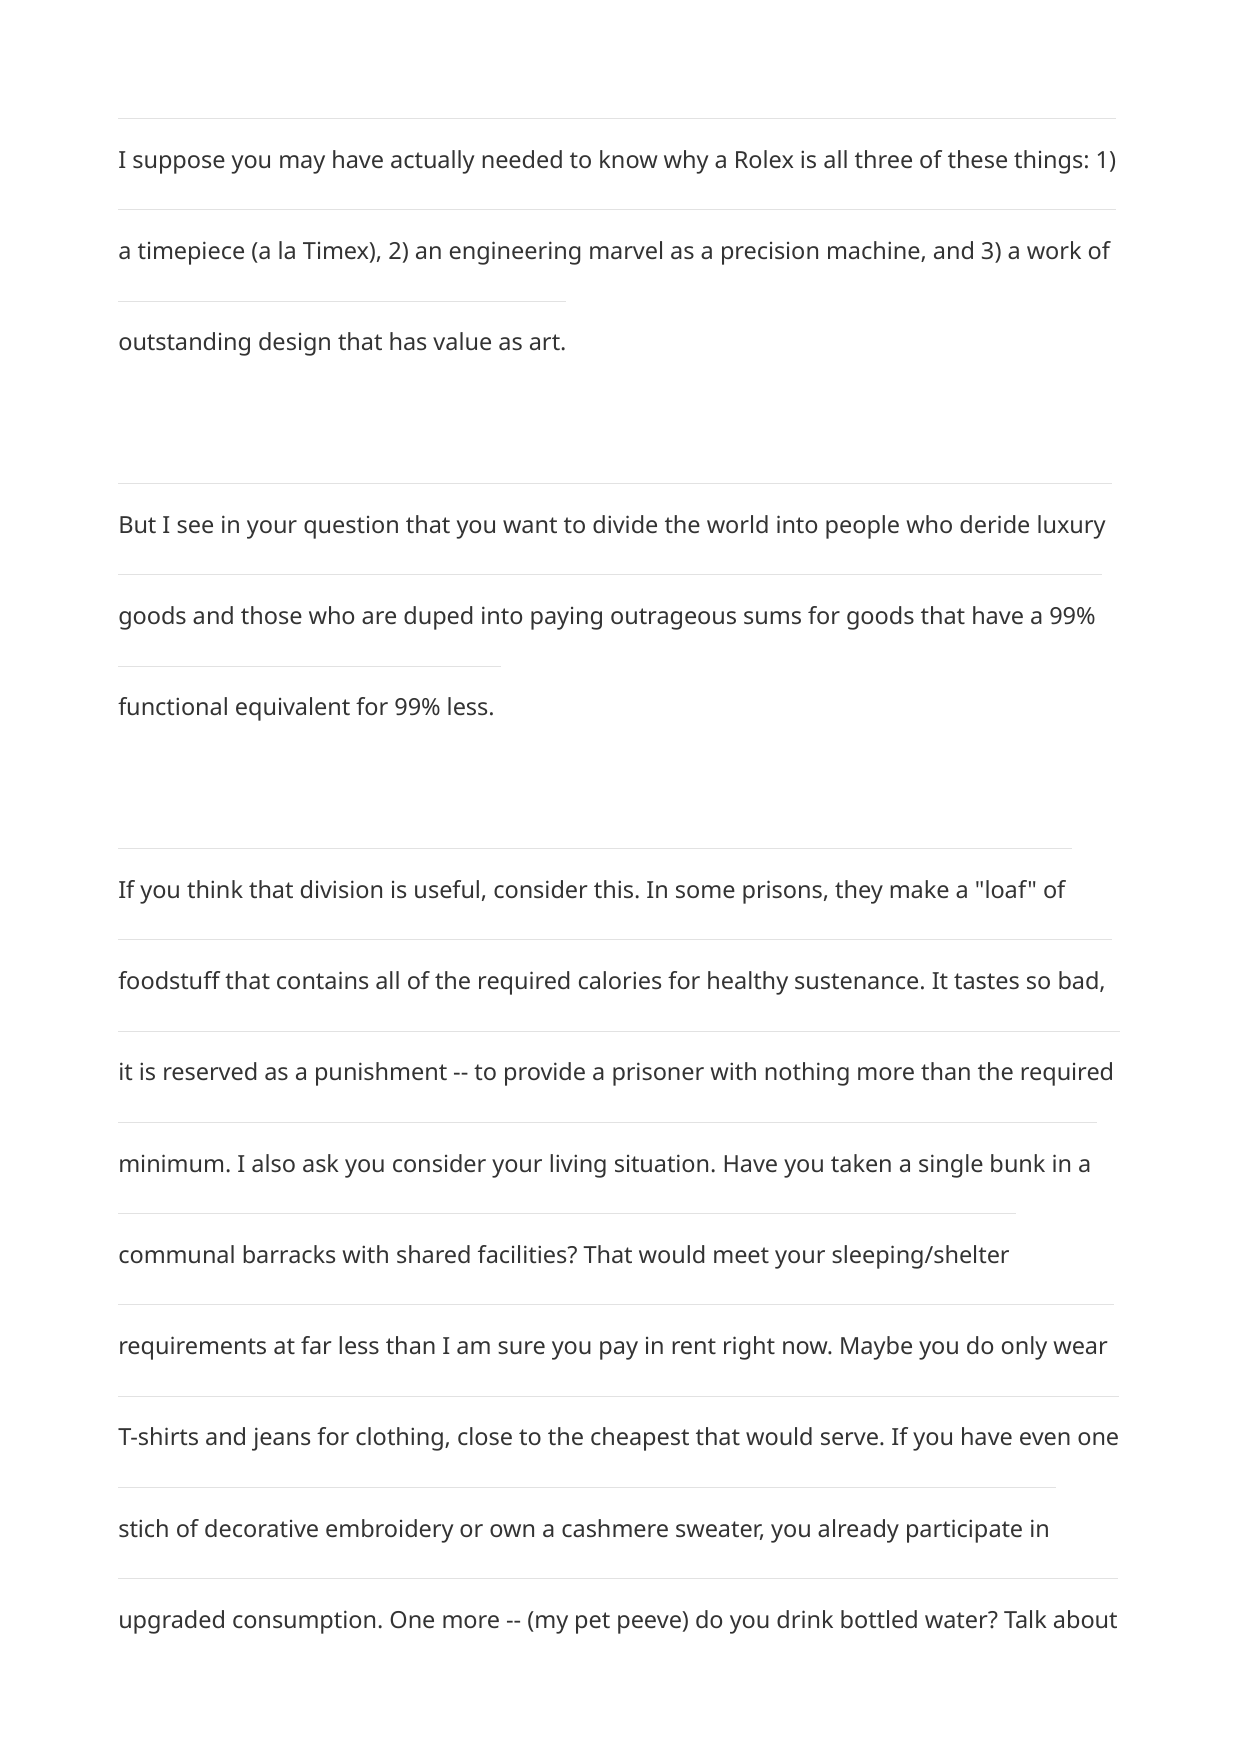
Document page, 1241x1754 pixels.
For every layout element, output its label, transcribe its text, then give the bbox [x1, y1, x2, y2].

text I suppose you may have actually needed to know why a Rolex is all three of these things: 1) a timepiece (a la Timex), 2) an engineering marvel as a precision machine, and 3) a work of outstanding design that has value as art. But I see in your question that you want to divide the world into people who deride luxury goods and those who are duped into paying outrageous sums for goods that have a 99% functional equivalent for 99% less. If you think that division is useful, consider this. In some prisons, they make a "loaf" of foodstuff that contains all of the required calories for healthy sustenance. It tastes so bad, it is reserved as a punishment -- to provide a prisoner with nothing more than the required minimum. I also ask you consider your living situation. Have you taken a single bunk in a communal barracks with shared facilities? That would meet your sleeping/shelter requirements at far less than I am sure you pay in rent right now. Maybe you do only wear T-shirts and jeans for clothing, close to the cheapest that would serve. If you have even one stich of decorative embroidery or own a cashmere sweater, you already participate in upgraded consumption. One more -- (my pet peeve) do you drink bottled water? Talk about [118, 118, 1122, 1635]
